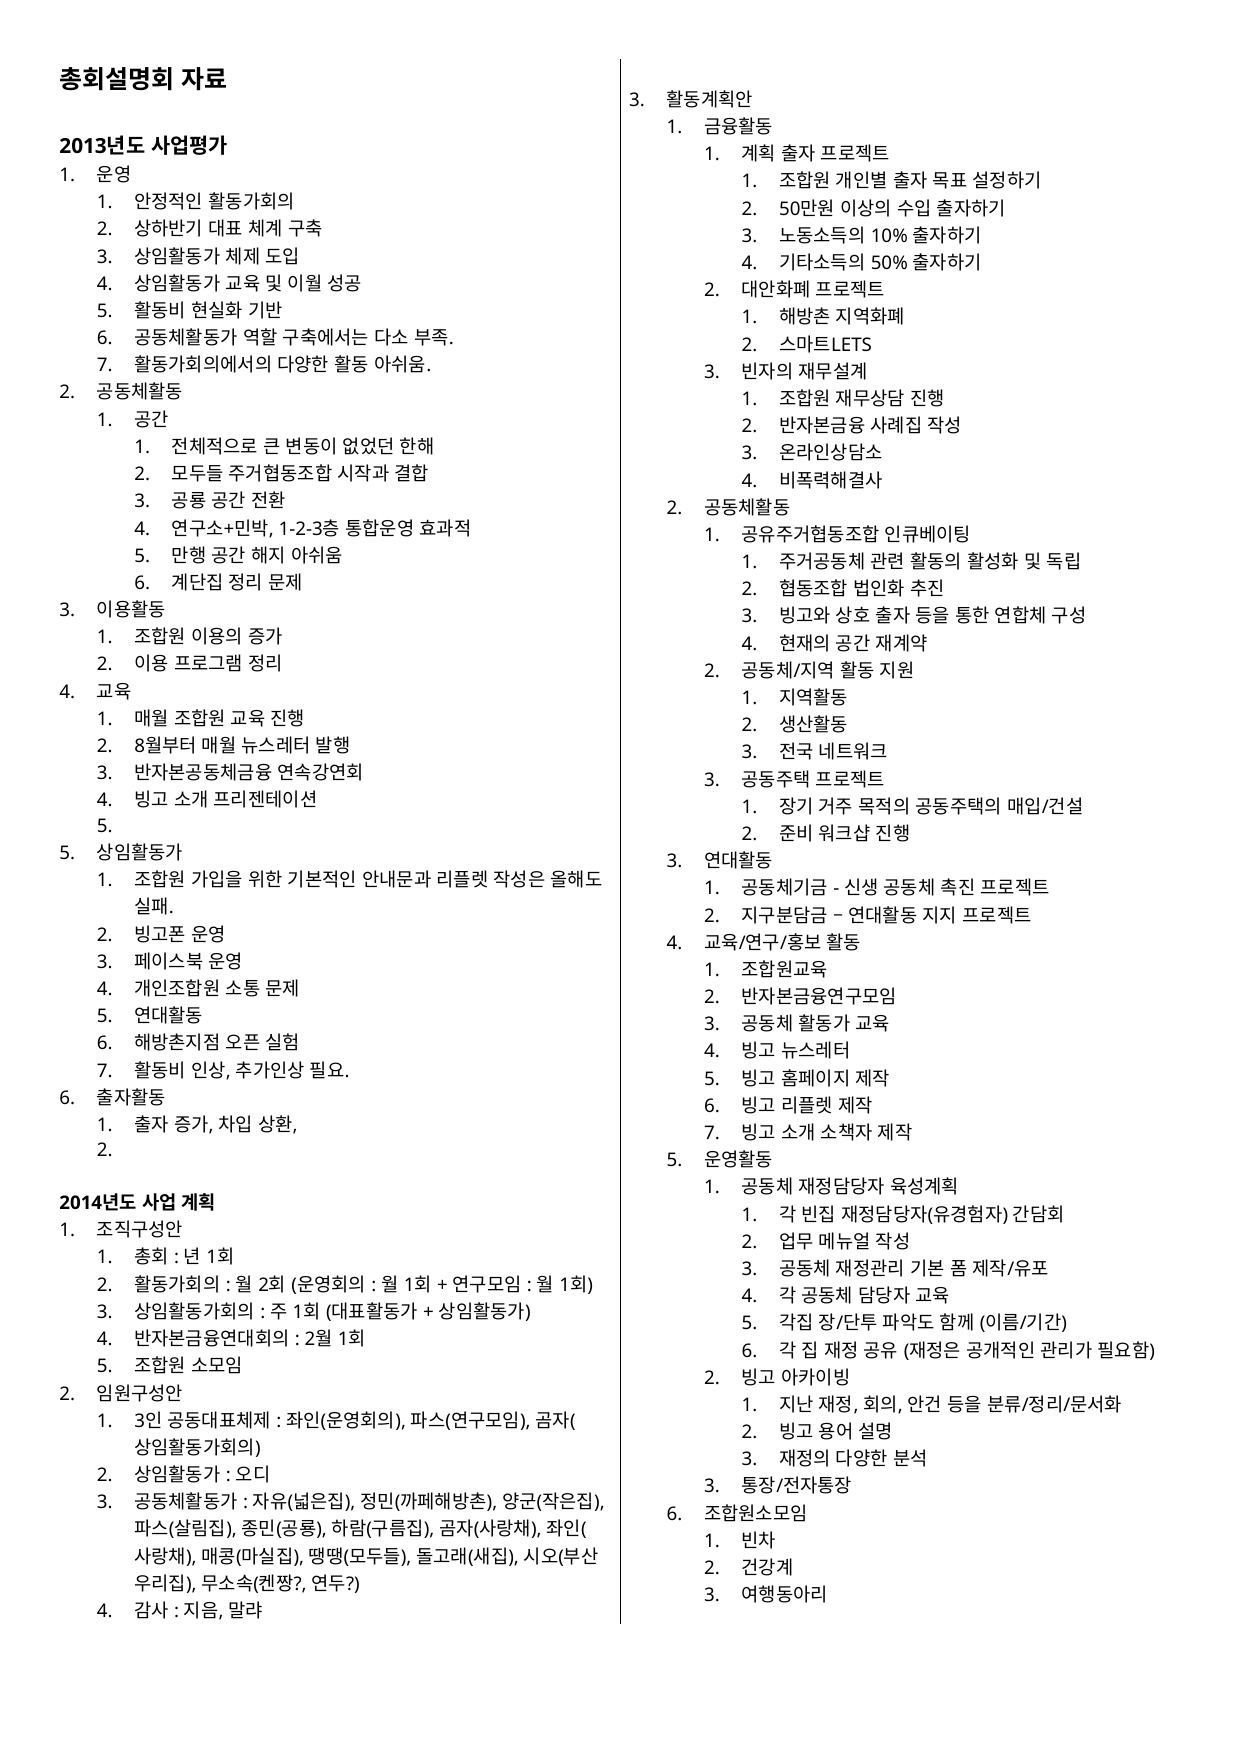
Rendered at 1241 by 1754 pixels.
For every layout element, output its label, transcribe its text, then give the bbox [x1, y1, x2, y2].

list 현재의 공간 재계약 [741, 628, 1181, 656]
list 상임활동가 교육 및 이월 성공 [97, 268, 611, 296]
list 반자본금융 사례집 작성 [741, 411, 1181, 438]
list 연대활동 [97, 1001, 611, 1028]
list 장기 거주 목적의 공동주택의 매입/건설 [741, 791, 1181, 819]
list 공동체활동가 : 자유(넓은집), 정민(까페해방촌), 양군(작은집), 파스(살림집), 종민(공룡), 하람(구름집), 곰자(사랑채), 좌인(사랑채), 매콩(마실집), 땡땡(모두들), 돌고래(새집), 시오(부산 우리집), 무소속(켄짱?, 연두?) [97, 1487, 611, 1596]
list 공동체/지역 활동 지원 [704, 656, 1181, 683]
list 조합원교육 [704, 954, 1181, 982]
list 출자 증가, 차입 상환, [97, 1109, 611, 1137]
list 공동체활동 [59, 377, 611, 404]
text 2014년도 사업 계획 [59, 1188, 611, 1215]
list 각집 장/단투 파악도 함께 (이름/기간) [741, 1308, 1181, 1335]
list 상하반기 대표 체계 구축 [97, 214, 611, 241]
list 조합원 이용의 증가 [97, 622, 611, 649]
list 이용 프로그램 정리 [97, 649, 611, 676]
list 업무 메뉴얼 작성 [741, 1226, 1181, 1254]
list 각 빈집 재정담당자(유경험자) 간담회 [741, 1199, 1181, 1226]
list 조합원 개인별 출자 목표 설정하기 [741, 166, 1181, 193]
list 활동가회의에서의 다양한 활동 아쉬움. [97, 350, 611, 377]
list 공간 [97, 404, 611, 432]
list 감사 : 지음, 말랴 [97, 1596, 611, 1623]
list 공동체 활동가 교육 [704, 1009, 1181, 1036]
list 상임활동가 [59, 838, 611, 865]
list 빙고 뉴스레터 [704, 1036, 1181, 1063]
list 비폭력해결사 [741, 465, 1181, 492]
list 조합원 재무상담 진행 [741, 384, 1181, 411]
list 계획 출자 프로젝트 [704, 139, 1181, 166]
list 노동소득의 10% 출자하기 [741, 221, 1181, 248]
list 활동비 인상, 추가인상 필요. [97, 1055, 611, 1082]
list 페이스북 운영 [97, 946, 611, 974]
list 반자본금융연구모임 [704, 982, 1181, 1009]
list 8월부터 매월 뉴스레터 발행 [97, 731, 611, 758]
list 해방촌지점 오픈 실험 [97, 1028, 611, 1055]
list 지구분담금 – 연대활동 지지 프로젝트 [704, 900, 1181, 927]
list 개인조합원 소통 문제 [97, 974, 611, 1001]
list 금융활동 [666, 112, 1181, 139]
list 통장/전자통장 [704, 1471, 1181, 1498]
list 온라인상담소 [741, 438, 1181, 465]
list 전체적으로 큰 변동이 없었던 한해 [134, 432, 611, 459]
list 재정의 다양한 분석 [741, 1444, 1181, 1471]
list 조직구성안 [59, 1215, 611, 1242]
list 각 공동체 담당자 교육 [741, 1281, 1181, 1308]
text 총회설명회 자료 [59, 59, 611, 95]
list 매월 조합원 교육 진행 [97, 703, 611, 731]
list 각 집 재정 공유 (재정은 공개적인 관리가 필요함) [741, 1335, 1181, 1362]
list 50만원 이상의 수입 출자하기 [741, 193, 1181, 221]
list 교육 [59, 676, 611, 703]
list 반자본금융연대회의 : 2월 1회 [97, 1324, 611, 1351]
list 이용활동 [59, 595, 611, 622]
list 안정적인 활동가회의 [97, 187, 611, 214]
list 빈자의 재무설계 [704, 356, 1181, 384]
list 스마트LETS [741, 329, 1181, 356]
list 전국 네트워크 [741, 737, 1181, 764]
list 빙고폰 운영 [97, 919, 611, 946]
list 준비 워크샵 진행 [741, 819, 1181, 846]
list 반자본공동체금융 연속강연회 [97, 758, 611, 785]
list 모두들 주거협동조합 시작과 결합 [134, 459, 611, 486]
list 활동계획안 [629, 84, 1181, 112]
list 운영 [59, 160, 611, 187]
list 공동체활동가 역할 구축에서는 다소 부족. [97, 323, 611, 350]
list 교육/연구/홍보 활동 [666, 927, 1181, 954]
list 3인 공동대표체제 : 좌인(운영회의), 파스(연구모임), 곰자(상임활동가회의) [97, 1405, 611, 1460]
list 대안화폐 프로젝트 [704, 275, 1181, 302]
list 지난 재정, 회의, 안건 등을 분류/정리/문서화 [741, 1389, 1181, 1417]
list 공동체활동 [666, 492, 1181, 519]
list 상임활동가 : 오디 [97, 1460, 611, 1487]
list 기타소득의 50% 출자하기 [741, 248, 1181, 275]
list 생산활동 [741, 710, 1181, 737]
list 임원구성안 [59, 1378, 611, 1405]
text 2013년도 사업평가 [59, 129, 611, 160]
list 공유주거협동조합 인큐베이팅 [704, 519, 1181, 547]
list 공동주택 프로젝트 [704, 764, 1181, 791]
list 조합원소모임 [666, 1498, 1181, 1526]
list 상임활동가회의 : 주 1회 (대표활동가 + 상임활동가) [97, 1297, 611, 1324]
list 빙고 리플렛 제작 [704, 1091, 1181, 1118]
list 연구소+민박, 1-2-3층 통합운영 효과적 [134, 513, 611, 540]
list 만행 공간 해지 아쉬움 [134, 540, 611, 567]
list 출자활동 [59, 1082, 611, 1109]
list 주거공동체 관련 활동의 활성화 및 독립 [741, 547, 1181, 574]
list 공룡 공간 전환 [134, 486, 611, 513]
list 지역활동 [741, 683, 1181, 710]
list 해방촌 지역화폐 [741, 302, 1181, 329]
list 연대활동 [666, 846, 1181, 873]
list 활동가회의 : 월 2회 (운영회의 : 월 1회 + 연구모임 : 월 1회) [97, 1269, 611, 1297]
list 조합원 소모임 [97, 1351, 611, 1378]
list 빙고 아카이빙 [704, 1362, 1181, 1389]
list 건강계 [704, 1553, 1181, 1580]
list 공동체 재정담당자 육성계획 [704, 1172, 1181, 1199]
list 빙고 용어 설명 [741, 1417, 1181, 1444]
list 빈차 [704, 1526, 1181, 1553]
list 운영활동 [666, 1145, 1181, 1172]
list 공동체기금 - 신생 공동체 촉진 프로젝트 [704, 873, 1181, 900]
list 계단집 정리 문제 [134, 567, 611, 595]
list 활동비 현실화 기반 [97, 296, 611, 323]
list 여행동아리 [704, 1580, 1181, 1607]
list 상임활동가 체제 도입 [97, 241, 611, 268]
list 협동조합 법인화 추진 [741, 574, 1181, 601]
list 조합원 가입을 위한 기본적인 안내문과 리플렛 작성은 올해도 실패. [97, 865, 611, 919]
list 빙고 소개 소책자 제작 [704, 1118, 1181, 1145]
list 총회 : 년 1회 [97, 1242, 611, 1269]
list 공동체 재정관리 기본 폼 제작/유포 [741, 1254, 1181, 1281]
list 빙고와 상호 출자 등을 통한 연합체 구성 [741, 601, 1181, 628]
list 빙고 홈페이지 제작 [704, 1063, 1181, 1091]
list 빙고 소개 프리젠테이션 [97, 785, 611, 812]
